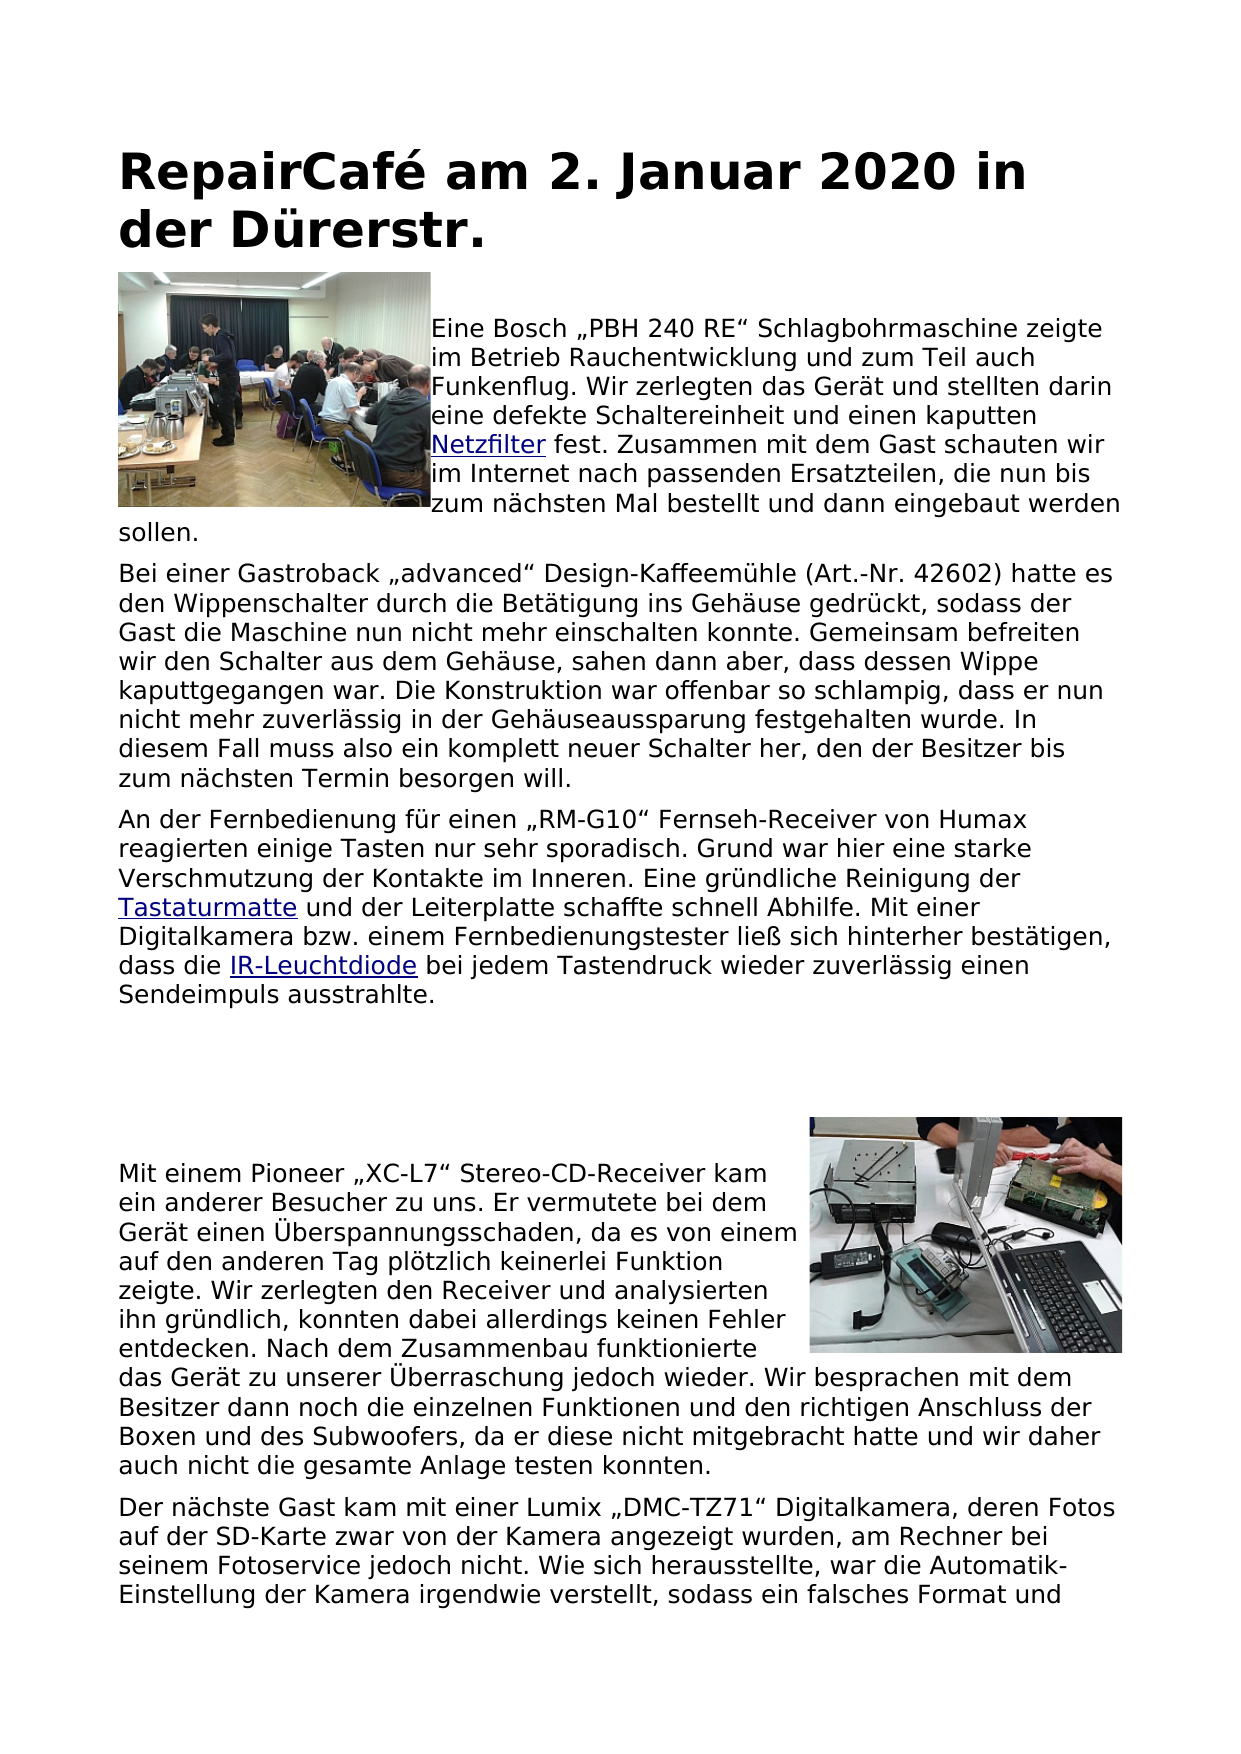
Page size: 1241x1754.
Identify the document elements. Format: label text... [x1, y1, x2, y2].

text Der nächste Gast kam mit einer Lumix „DMC-TZ71“ Digitalkamera, deren Fotos auf der SD-Karte zwar von der Kamera angezeigt wurden, am Rechner bei seinem Fotoservice jedoch nicht. Wie sich herausstellte, war die Automatik-Einstellung der Kamera irgendwie verstellt, sodass ein falsches Format und [118, 1493, 1122, 1609]
picture [809, 1117, 1123, 1353]
text Bei einer Gastroback „advanced“ Design-Kaffeemühle (Art.-Nr. 42602) hatte es den Wippenschalter durch die Betätigung ins Gehäuse gedrückt, sodass der Gast die Maschine nun nicht mehr einschalten konnte. Gemeinsam befreiten wir den Schalter aus dem Gehäuse, sahen dann aber, dass dessen Wippe kaputtgegangen war. Die Konstruktion war offenbar so schlampig, dass er nun nicht mehr zuverlässig in der Gehäuseaussparung festgehalten wurde. In diesem Fall muss also ein komplett neuer Schalter her, den der Besitzer bis zum nächsten Termin besorgen will. [118, 559, 1122, 793]
text An der Fernbedienung für einen „RM-G10“ Fernseh-Receiver von Humax reagierten einige Tasten nur sehr sporadisch. Grund war hier eine starke Verschmutzung der Kontakte im Inneren. Eine gründliche Reinigung der Tastaturmatte und der Leiterplatte schaffte schnell Abhilfe. Mit einer Digitalkamera bzw. einem Fernbedienungstester ließ sich hinterher bestätigen, dass die IR-Leuchtdiode bei jedem Tastendruck wieder zuverlässig einen Sendeimpuls ausstrahlte. [118, 805, 1122, 1009]
picture [118, 272, 431, 507]
text Mit einem Pioneer „XC-L7“ Stereo-CD-Receiver kam ein anderer Besucher zu uns. Er vermutete bei dem Gerät einen Überspannungsschaden, da es von einem auf den anderen Tag plötzlich keinerlei Funktion zeigte. Wir zerlegten den Receiver und analysierten ihn gründlich, konnten dabei allerdings keinen Fehler entdecken. Nach dem Zusammenbau funktionierte das Gerät zu unserer Überraschung jedoch wieder. Wir besprachen mit dem Besitzer dann noch die einzelnen Funktionen und den richtigen Anschluss der Boxen und des Subwoofers, da er diese nicht mitgebracht hatte und wir daher auch nicht die gesamte Anlage testen konnten. [118, 1159, 1122, 1480]
subtitle RepairCafé am 2. Januar 2020 in der Dürerstr. [118, 143, 1122, 259]
text Eine Bosch „PBH 240 RE“ Schlagbohrmaschine zeigte im Betrieb Rauchentwicklung und zum Teil auch Funkenflug. Wir zerlegten das Gerät und stellten darin eine defekte Schaltereinheit und einen kaputten Netzfilter fest. Zusammen mit dem Gast schauten wir im Internet nach passenden Ersatzteilen, die nun bis zum nächsten Mal bestellt und dann eingebaut werden sollen. [118, 314, 1122, 547]
